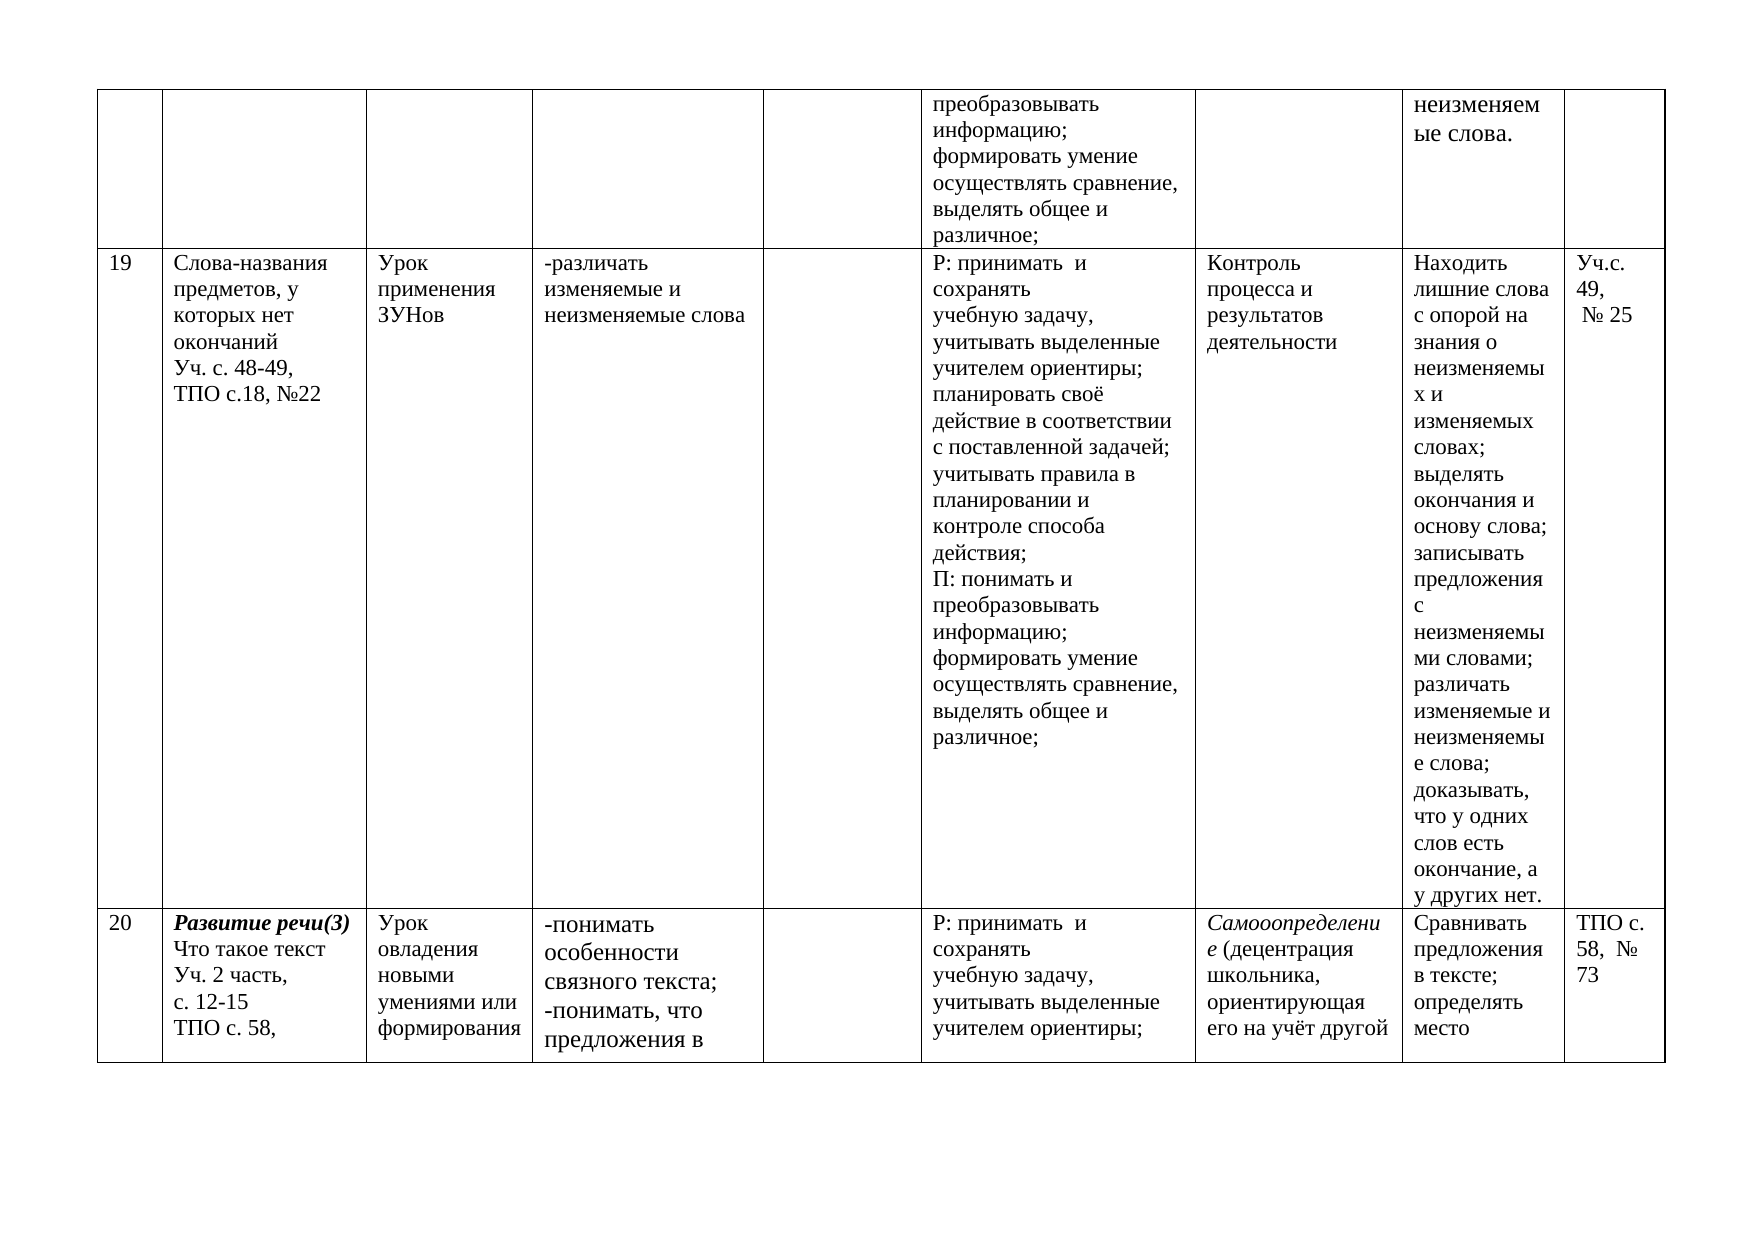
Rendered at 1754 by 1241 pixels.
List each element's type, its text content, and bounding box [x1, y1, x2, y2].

table_cell [98, 90, 162, 248]
table_cell Находить лишние слова с опорой на знания о неизменяемых и изменяемых словах; выделять окончания и основу слова; записывать предложения с неизменяемыми словами; различать изменяемые и неизменяемые слова; доказывать, что у одних слов есть окончание, а у других нет. [1403, 249, 1564, 908]
table_cell [1196, 90, 1402, 248]
table_cell [764, 249, 921, 908]
table_cell Уч.с. 49, № 25 [1565, 249, 1664, 908]
table_cell 20 [98, 909, 162, 1062]
table_cell Слова-названия предметов, у которых нет окончаний Уч. с. 48-49, ТПО с.18, №22 [163, 249, 366, 908]
table_cell -различать изменяемые и неизменяемые слова [533, 249, 763, 908]
table_cell Р: принимать и сохранять учебную задачу, учитывать выделенные учителем ориентиры; [922, 909, 1195, 1062]
table_cell Контроль процесса и результатов деятельности [1196, 249, 1402, 908]
table_cell [764, 909, 921, 1062]
table_cell Урок овладения новыми умениями или формирования [367, 909, 532, 1062]
table_cell неизменяемые слова. [1403, 90, 1564, 248]
table_cell Развитие речи(3) Что такое текст Уч. 2 часть, с. 12-15 ТПО с. 58, [163, 909, 366, 1062]
table_cell [367, 90, 532, 248]
table_cell -понимать особенности связного текста; -понимать, что предложения в [533, 909, 763, 1062]
table_cell Урок применения ЗУНов [367, 249, 532, 908]
table_cell [1565, 90, 1664, 248]
table_cell преобразовывать информацию; формировать умение осуществлять сравнение, выделять общее и различное; [922, 90, 1195, 248]
table_cell Р: принимать и сохранять учебную задачу, учитывать выделенные учителем ориентиры; планировать своё действие в соответствии с поставленной задачей; учитывать правила в планировании и контроле способа действия; П: понимать и преобразовывать информацию; формировать умение осуществлять сравнение, выделять общее и различное; [922, 249, 1195, 908]
table_cell [764, 90, 921, 248]
table_cell [163, 90, 366, 248]
table_cell ТПО с. 58, № 73 [1565, 909, 1664, 1062]
table_cell [533, 90, 763, 248]
table_cell Сравнивать предложения в тексте; определять место [1403, 909, 1564, 1062]
table_cell Самооопределение (децентрация школьника, ориентирующая его на учёт другой [1196, 909, 1402, 1062]
table_cell 19 [98, 249, 162, 908]
